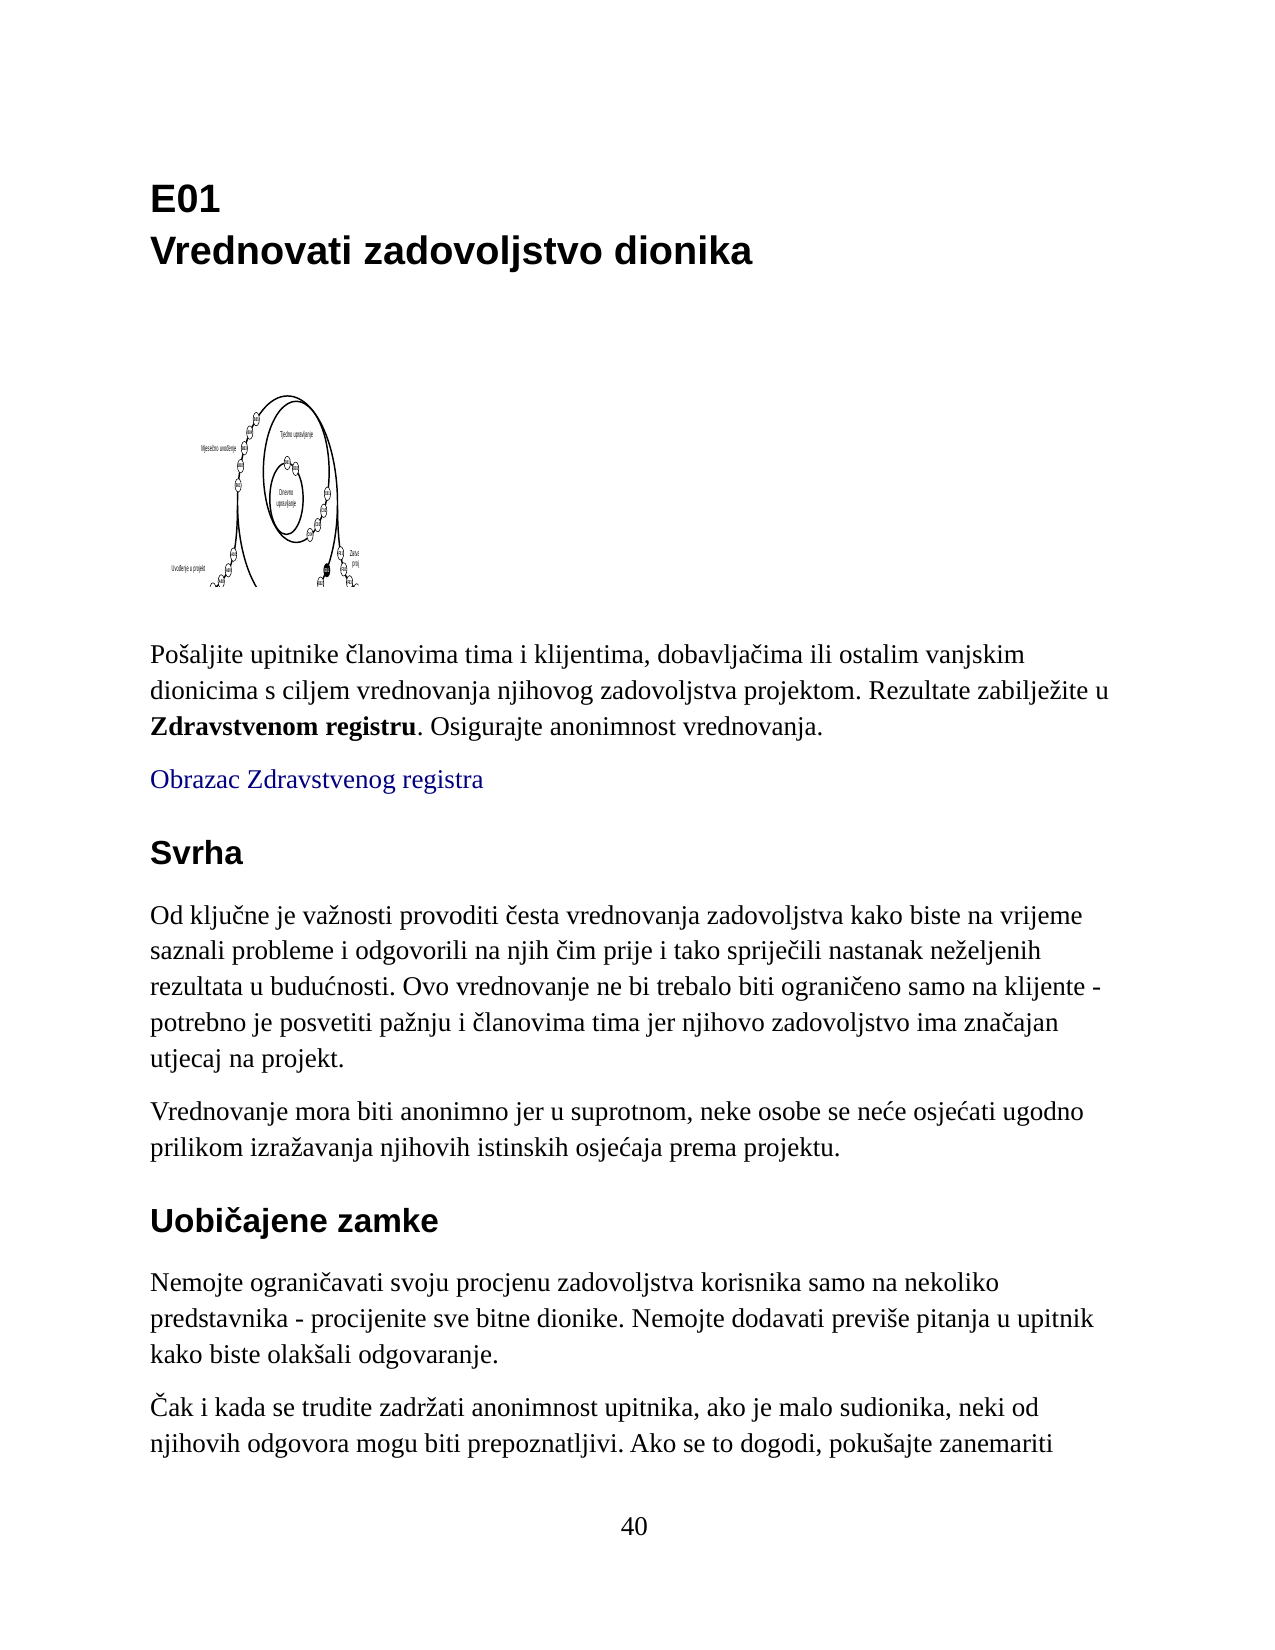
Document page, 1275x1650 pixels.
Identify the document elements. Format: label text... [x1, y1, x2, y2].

subtitle Uobičajene zamke [150, 1201, 1125, 1239]
subtitle E01 Vrednovati zadovoljstvo dionika [150, 175, 1125, 273]
text Obrazac Zdravstvenog registra [150, 763, 1125, 794]
subtitle Svrha [150, 833, 1125, 872]
text Čak i kada se trudite zadržati anonimnost upitnika, ako je malo sudionika, neki od njihovih odgovora mogu biti prepoznatljivi. Ako se to dogodi, pokušajte zanemariti [150, 1391, 1125, 1458]
text Vrednovanje mora biti anonimno jer u suprotnom, neke osobe se neće osjećati ugodno prilikom izražavanja njihovih istinskih osjećaja prema projektu. [150, 1095, 1125, 1162]
text Nemojte ograničavati svoju procjenu zadovoljstva korisnika samo na nekoliko predstavnika - procijenite sve bitne dionike. Nemojte dodavati previše pitanja u upitnik kako biste olakšali odgovaranje. [150, 1266, 1125, 1369]
text Od ključne je važnosti provoditi česta vrednovanja zadovoljstva kako biste na vrijeme saznali probleme i odgovorili na njih čim prije i tako spriječili nastanak neželjenih rezultata u budućnosti. Ovo vrednovanje ne bi trebalo biti ograničeno samo na klijente - potrebno je posvetiti pažnju i članovima tima jer njihovo zadovoljstvo ima značajan utjecaj na projekt. [150, 899, 1125, 1073]
text Pošaljite upitnike članovima tima i klijentima, dobavljačima ili ostalim vanjskim dionicima s ciljem vrednovanja njihovog zadovoljstva projektom. Rezultate zabilježite u Zdravstvenom registru. Osigurajte anonimnost vrednovanja. [150, 638, 1125, 741]
